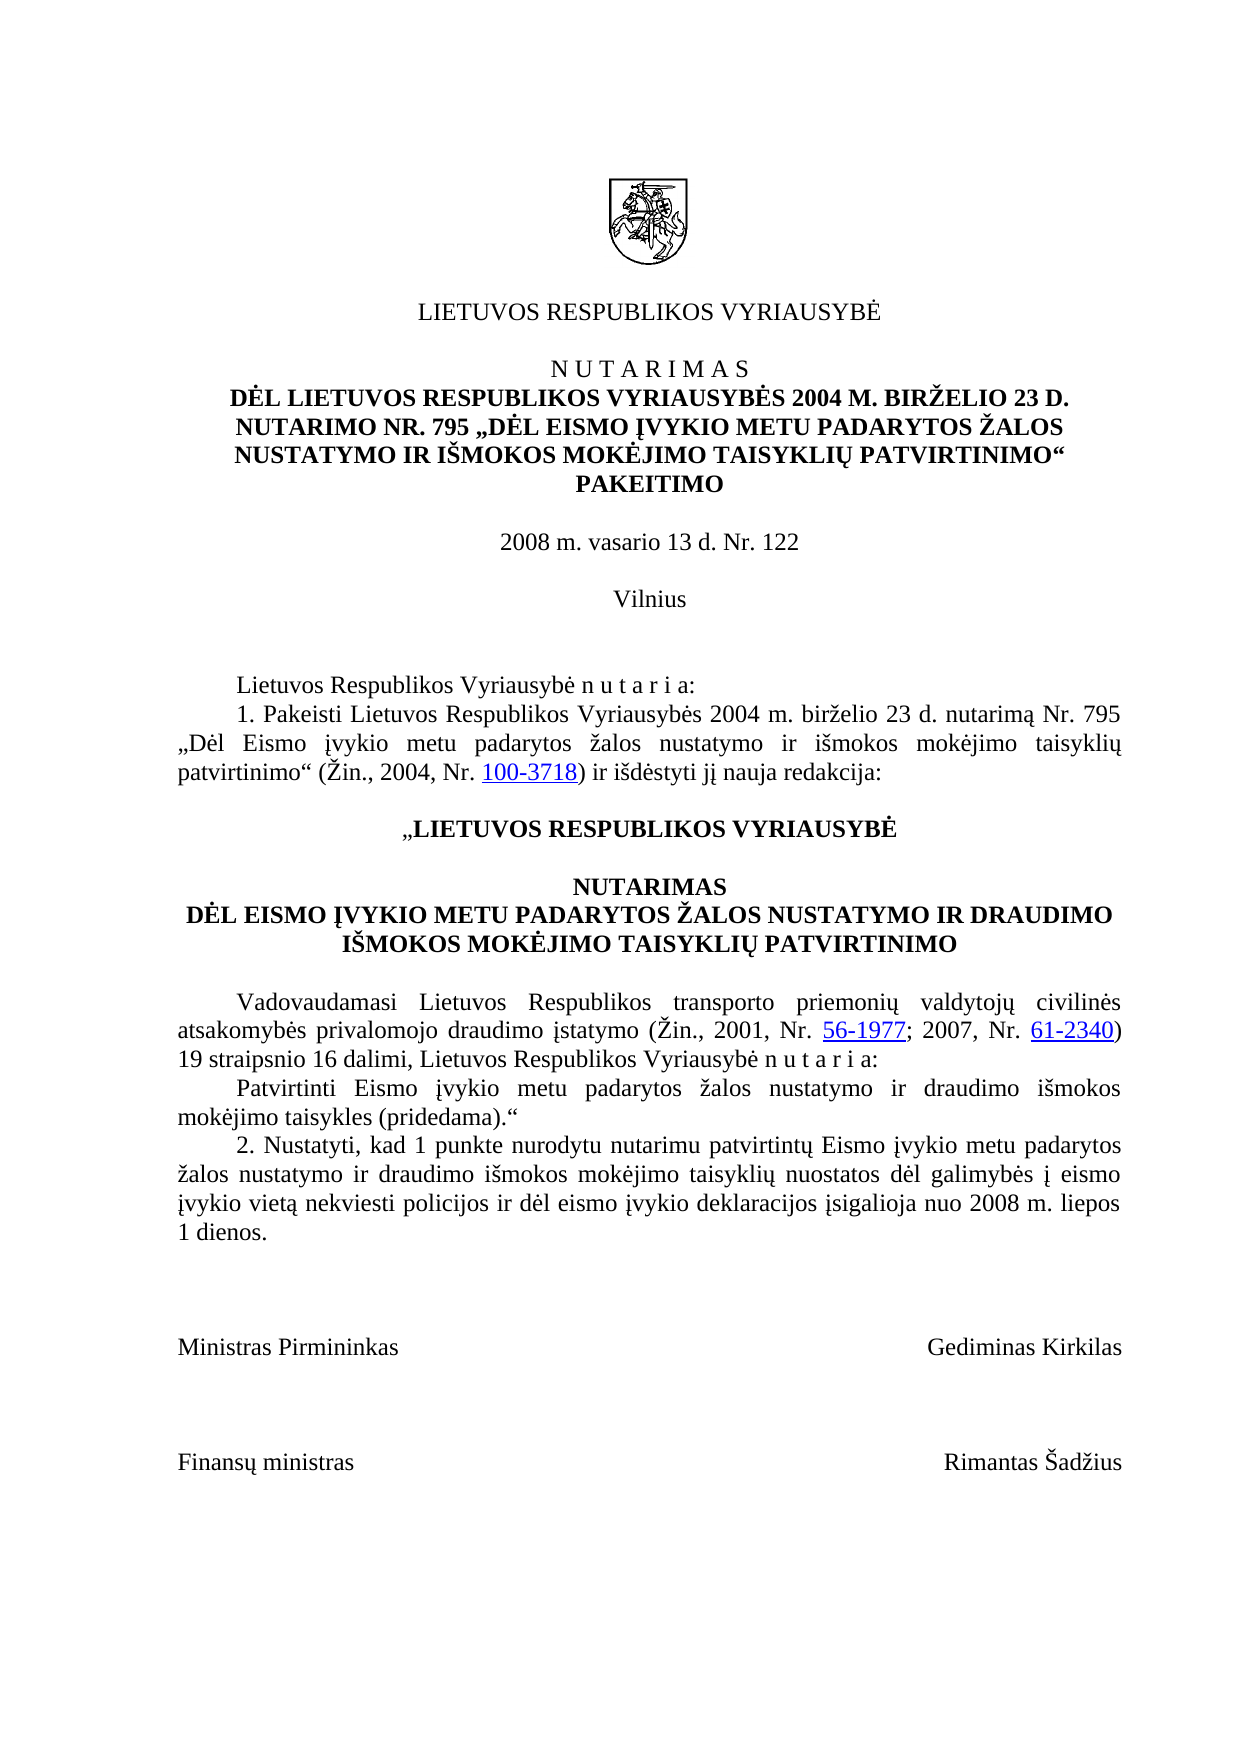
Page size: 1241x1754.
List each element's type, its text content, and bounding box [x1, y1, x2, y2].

text NUTARIMAS [177, 872, 1122, 900]
text 2. Nustatyti, kad 1 punkte nurodytu nutarimu patvirtintų Eismo įvykio metu padarytos žalos nustatymo ir draudimo išmokos mokėjimo taisyklių nuostatos dėl galimybės į eismo įvykio vietą nekviesti policijos ir dėl eismo įvykio deklaracijos įsigalioja nuo 2008 m. liepos 1 dienos. [177, 1130, 1122, 1245]
text Patvirtinti Eismo įvykio metu padarytos žalos nustatymo ir draudimo išmokos mokėjimo taisykles (pridedama).“ [177, 1073, 1122, 1130]
text Vilnius [177, 584, 1122, 613]
text Vadovaudamasi Lietuvos Respublikos transporto priemonių valdytojų civilinės atsakomybės privalomojo draudimo įstatymo (Žin., 2001, Nr. 56-1977; 2007, Nr. 61-2340) 19 straipsnio 16 dalimi, Lietuvos Respublikos Vyriausybė nutaria: [177, 987, 1122, 1073]
text Ministras Pirmininkas Gediminas Kirkilas [177, 1332, 1122, 1360]
text Lietuvos Respublikos Vyriausybė nutaria: [177, 670, 1122, 699]
text Lietuvos Respublikos Vyriausybė [177, 297, 1122, 325]
text 1. Pakeisti Lietuvos Respublikos Vyriausybės 2004 m. birželio 23 d. nutarimą Nr. 795 „Dėl Eismo įvykio metu padarytos žalos nustatymo ir išmokos mokėjimo taisyklių patvirtinimo“ (Žin., 2004, Nr. 100-3718) ir išdėstyti jį nauja redakcija: [177, 699, 1122, 785]
text „LIETUVOS RESPUBLIKOS VYRIAUSYBĖ [177, 814, 1122, 843]
text NUTARIMAS [177, 354, 1122, 383]
text Finansų ministras Rimantas Šadžius [177, 1447, 1122, 1475]
text DĖL LIETUVOS RESPUBLIKOS VYRIAUSYBĖS 2004 M. BIRŽELIO 23 D. NUTARIMO NR. 795 „DĖL EISMO ĮVYKIO METU PADARYTOS ŽALOS NUSTATYMO IR IŠMOKOS MOKĖJIMO TAISYKLIŲ PATVIRTINIMO“ PAKEITIMO [177, 383, 1122, 498]
text DĖL EISMO ĮVYKIO METU PADARYTOS ŽALOS NUSTATYMO IR DRAUDIMO IŠMOKOS MOKĖJIMO TAISYKLIŲ PATVIRTINIMO [177, 900, 1122, 958]
text 2008 m. vasario 13 d. Nr. 122 [177, 527, 1122, 555]
